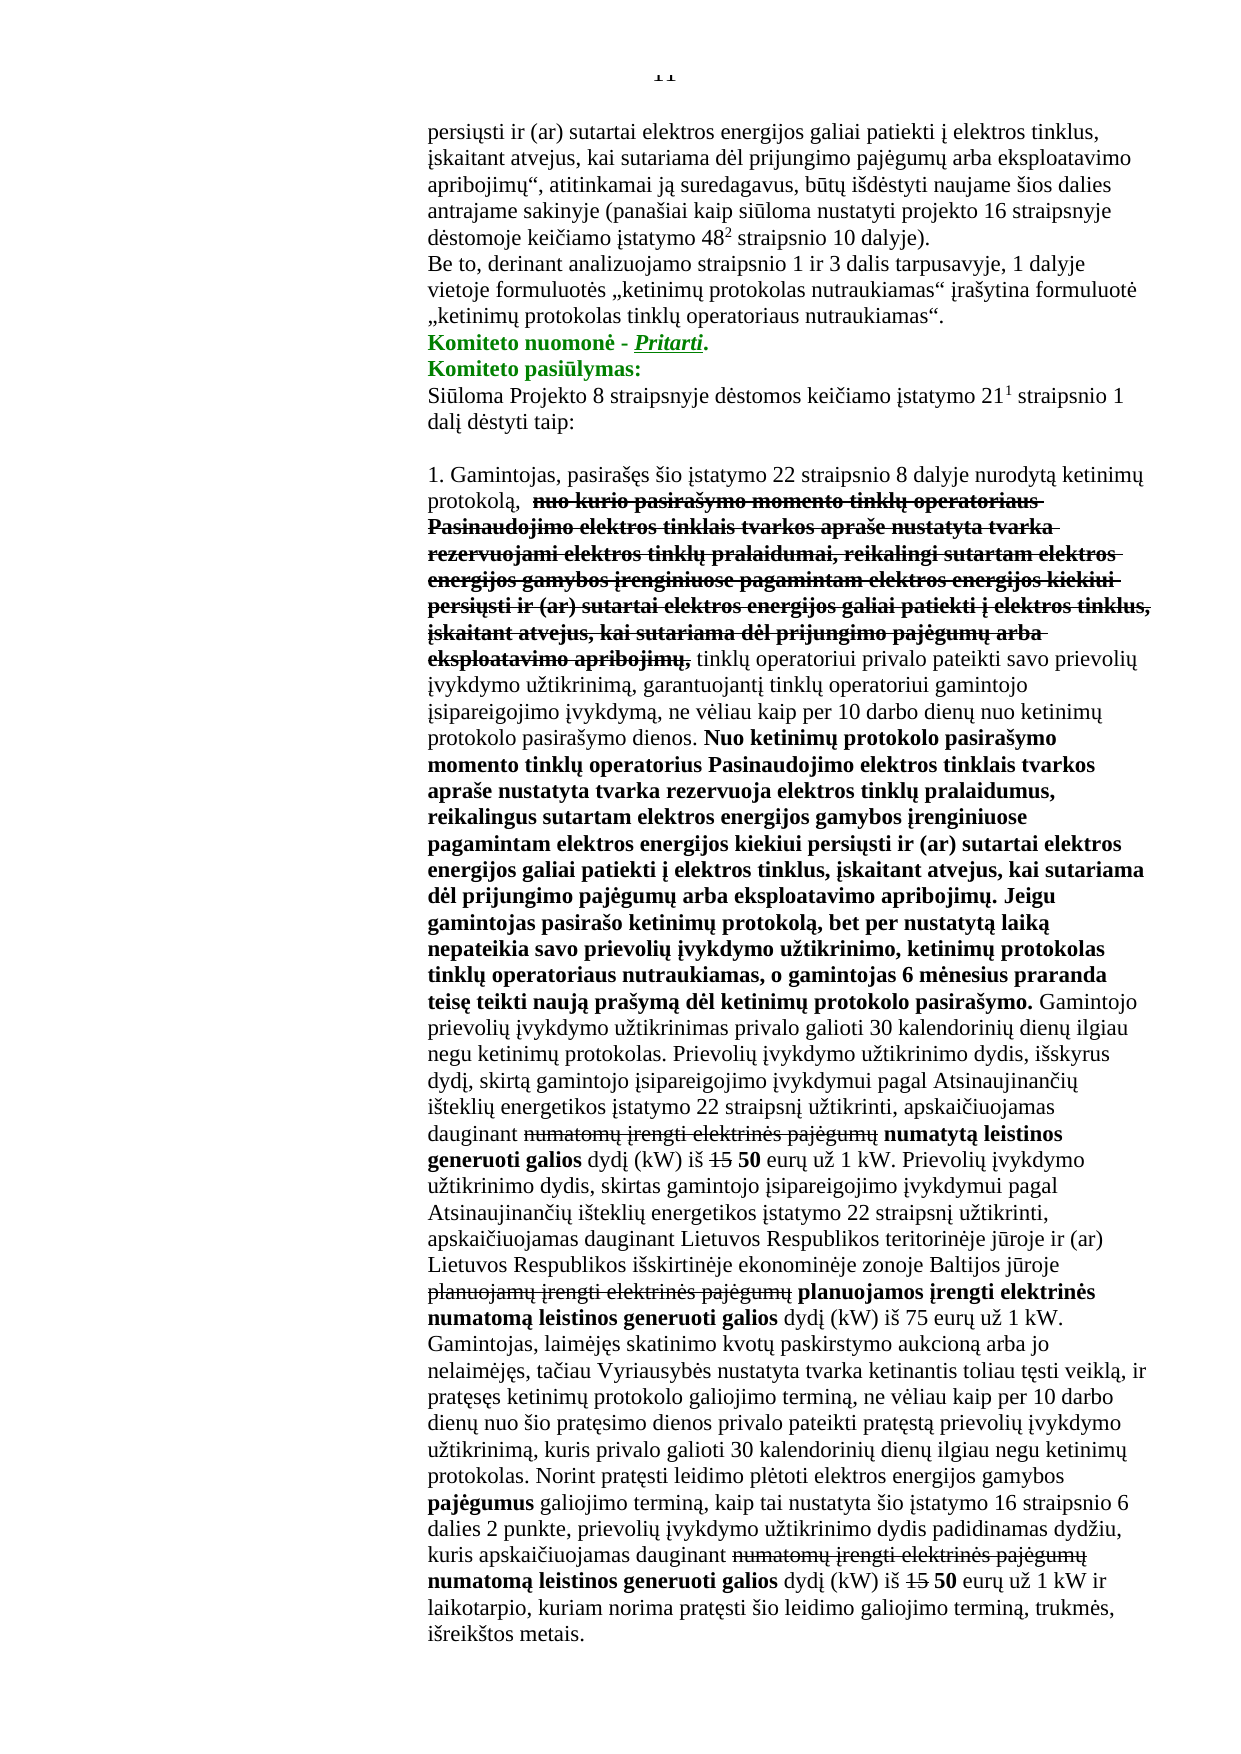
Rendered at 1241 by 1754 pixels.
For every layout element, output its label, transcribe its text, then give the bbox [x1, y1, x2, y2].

text Komiteto pasiūlymas: [427, 355, 1152, 382]
text Siūloma Projekto 8 straipsnyje dėstomos keičiamo įstatymo 211 straipsnio 1 dalį dėstyti taip: [427, 382, 1152, 434]
text Komiteto nuomonė - Pritarti. [427, 329, 1152, 355]
text persiųsti ir (ar) sutartai elektros energijos galiai patiekti į elektros tinklus, įskaitant atvejus, kai sutariama dėl prijungimo pajėgumų arba eksploatavimo apribojimų“, atitinkamai ją suredagavus, būtų išdėstyti naujame šios dalies antrajame sakinyje (panašiai kaip siūloma nustatyti projekto 16 straipsnyje dėstomoje keičiamo įstatymo 482 straipsnio 10 dalyje). [427, 118, 1152, 250]
text Be to, derinant analizuojamo straipsnio 1 ir 3 dalis tarpusavyje, 1 dalyje vietoje formuluotės „ketinimų protokolas nutraukiamas“ įrašytina formuluotė „ketinimų protokolas tinklų operatoriaus nutraukiamas“. [427, 250, 1152, 329]
text 1. Gamintojas, pasirašęs šio įstatymo 22 straipsnio 8 dalyje nurodytą ketinimų protokolą, nuo kurio pasirašymo momento tinklų operatoriaus Pasinaudojimo elektros tinklais tvarkos apraše nustatyta tvarka rezervuojami elektros tinklų pralaidumai, reikalingi sutartam elektros energijos gamybos įrenginiuose pagamintam elektros energijos kiekiui persiųsti ir (ar) sutartai elektros energijos galiai patiekti į elektros tinklus, įskaitant atvejus, kai sutariama dėl prijungimo pajėgumų arba eksploatavimo apribojimų, tinklų operatoriui privalo pateikti savo prievolių įvykdymo užtikrinimą, garantuojantį tinklų operatoriui gamintojo įsipareigojimo įvykdymą, ne vėliau kaip per 10 darbo dienų nuo ketinimų protokolo pasirašymo dienos. Nuo ketinimų protokolo pasirašymo momento tinklų operatorius Pasinaudojimo elektros tinklais tvarkos apraše nustatyta tvarka rezervuoja elektros tinklų pralaidumus, reikalingus sutartam elektros energijos gamybos įrenginiuose pagamintam elektros energijos kiekiui persiųsti ir (ar) sutartai elektros energijos galiai patiekti į elektros tinklus, įskaitant atvejus, kai sutariama dėl prijungimo pajėgumų arba eksploatavimo apribojimų. Jeigu gamintojas pasirašo ketinimų protokolą, bet per nustatytą laiką nepateikia savo prievolių įvykdymo užtikrinimo, ketinimų protokolas tinklų operatoriaus nutraukiamas, o gamintojas 6 mėnesius praranda teisę teikti naują prašymą dėl ketinimų protokolo pasirašymo. Gamintojo prievolių įvykdymo užtikrinimas privalo galioti 30 kalendorinių dienų ilgiau negu ketinimų protokolas. Prievolių įvykdymo užtikrinimo dydis, išskyrus dydį, skirtą gamintojo įsipareigojimo įvykdymui pagal Atsinaujinančių išteklių energetikos įstatymo 22 straipsnį užtikrinti, apskaičiuojamas dauginant numatomų įrengti elektrinės pajėgumų numatytą leistinos generuoti galios dydį (kW) iš 15 50 eurų už 1 kW. Prievolių įvykdymo užtikrinimo dydis, skirtas gamintojo įsipareigojimo įvykdymui pagal Atsinaujinančių išteklių energetikos įstatymo 22 straipsnį užtikrinti, apskaičiuojamas dauginant Lietuvos Respublikos teritorinėje jūroje ir (ar) Lietuvos Respublikos išskirtinėje ekonominėje zonoje Baltijos jūroje planuojamų įrengti elektrinės pajėgumų planuojamos įrengti elektrinės numatomą leistinos generuoti galios dydį (kW) iš 75 eurų už 1 kW. Gamintojas, laimėjęs skatinimo kvotų paskirstymo aukcioną arba jo nelaimėjęs, tačiau Vyriausybės nustatyta tvarka ketinantis toliau tęsti veiklą, ir pratęsęs ketinimų protokolo galiojimo terminą, ne vėliau kaip per 10 darbo dienų nuo šio pratęsimo dienos privalo pateikti pratęstą prievolių įvykdymo užtikrinimą, kuris privalo galioti 30 kalendorinių dienų ilgiau negu ketinimų protokolas. Norint pratęsti leidimo plėtoti elektros energijos gamybos pajėgumus galiojimo terminą, kaip tai nustatyta šio įstatymo 16 straipsnio 6 dalies 2 punkte, prievolių įvykdymo užtikrinimo dydis padidinamas dydžiu, kuris apskaičiuojamas dauginant numatomų įrengti elektrinės pajėgumų numatomą leistinos generuoti galios dydį (kW) iš 15 50 eurų už 1 kW ir laikotarpio, kuriam norima pratęsti šio leidimo galiojimo terminą, trukmės, išreikštos metais. [427, 461, 1152, 1647]
